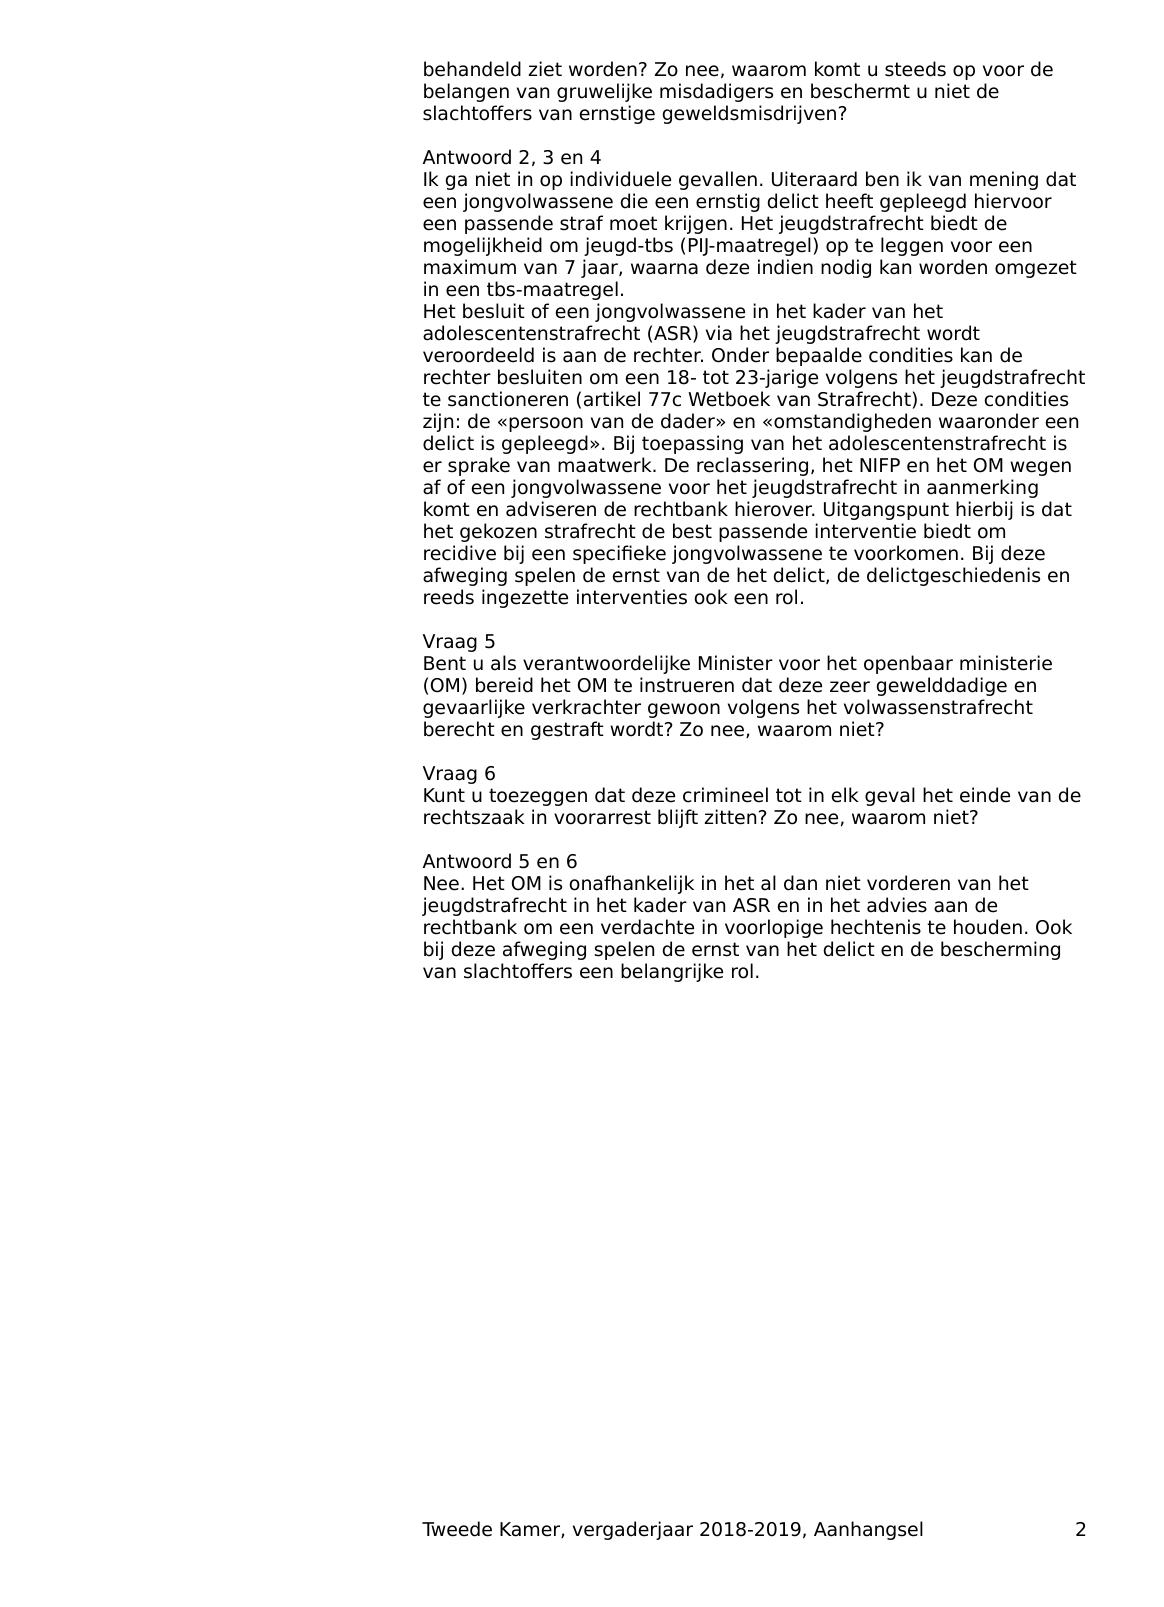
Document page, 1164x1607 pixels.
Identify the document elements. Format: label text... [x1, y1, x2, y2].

text behandeld ziet worden? Zo nee, waarom komt u steeds op voor de belangen van gruwelijke misdadigers en beschermt u niet de slachtoffers van ernstige geweldsmisdrijven? [422, 59, 1087, 125]
text Vraag 5 [422, 631, 1087, 653]
text Antwoord 2, 3 en 4 [422, 147, 1087, 169]
text Ik ga niet in op individuele gevallen. Uiteraard ben ik van mening dat een jongvolwassene die een ernstig delict heeft gepleegd hiervoor een passende straf moet krijgen. Het jeugdstrafrecht biedt de mogelijkheid om jeugd-tbs (PIJ-maatregel) op te leggen voor een maximum van 7 jaar, waarna deze indien nodig kan worden omgezet in een tbs-maatregel. [422, 169, 1087, 301]
text Bent u als verantwoordelijke Minister voor het openbaar ministerie (OM) bereid het OM te instrueren dat deze zeer gewelddadige en gevaarlijke verkrachter gewoon volgens het volwassenstrafrecht berecht en gestraft wordt? Zo nee, waarom niet? [422, 653, 1087, 741]
text Antwoord 5 en 6 [422, 851, 1087, 873]
text Nee. Het OM is onafhankelijk in het al dan niet vorderen van het jeugdstrafrecht in het kader van ASR en in het advies aan de rechtbank om een verdachte in voorlopige hechtenis te houden. Ook bij deze afweging spelen de ernst van het delict en de bescherming van slachtoffers een belangrijke rol. [422, 873, 1087, 983]
text Het besluit of een jongvolwassene in het kader van het adolescentenstrafrecht (ASR) via het jeugdstrafrecht wordt veroordeeld is aan de rechter. Onder bepaalde condities kan de rechter besluiten om een 18- tot 23-jarige volgens het jeugdstrafrecht te sanctioneren (artikel 77c Wetboek van Strafrecht). Deze condities zijn: de «persoon van de dader» en «omstandigheden waaronder een delict is gepleegd». Bij toepassing van het adolescentenstrafrecht is er sprake van maatwerk. De reclassering, het NIFP en het OM wegen af of een jongvolwassene voor het jeugdstrafrecht in aanmerking komt en adviseren de rechtbank hierover. Uitgangspunt hierbij is dat het gekozen strafrecht de best passende interventie biedt om recidive bij een specifieke jongvolwassene te voorkomen. Bij deze afweging spelen de ernst van de het delict, de delictgeschiedenis en reeds ingezette interventies ook een rol. [422, 301, 1087, 609]
text Kunt u toezeggen dat deze crimineel tot in elk geval het einde van de rechtszaak in voorarrest blijft zitten? Zo nee, waarom niet? [422, 785, 1087, 829]
text Vraag 6 [422, 763, 1087, 785]
